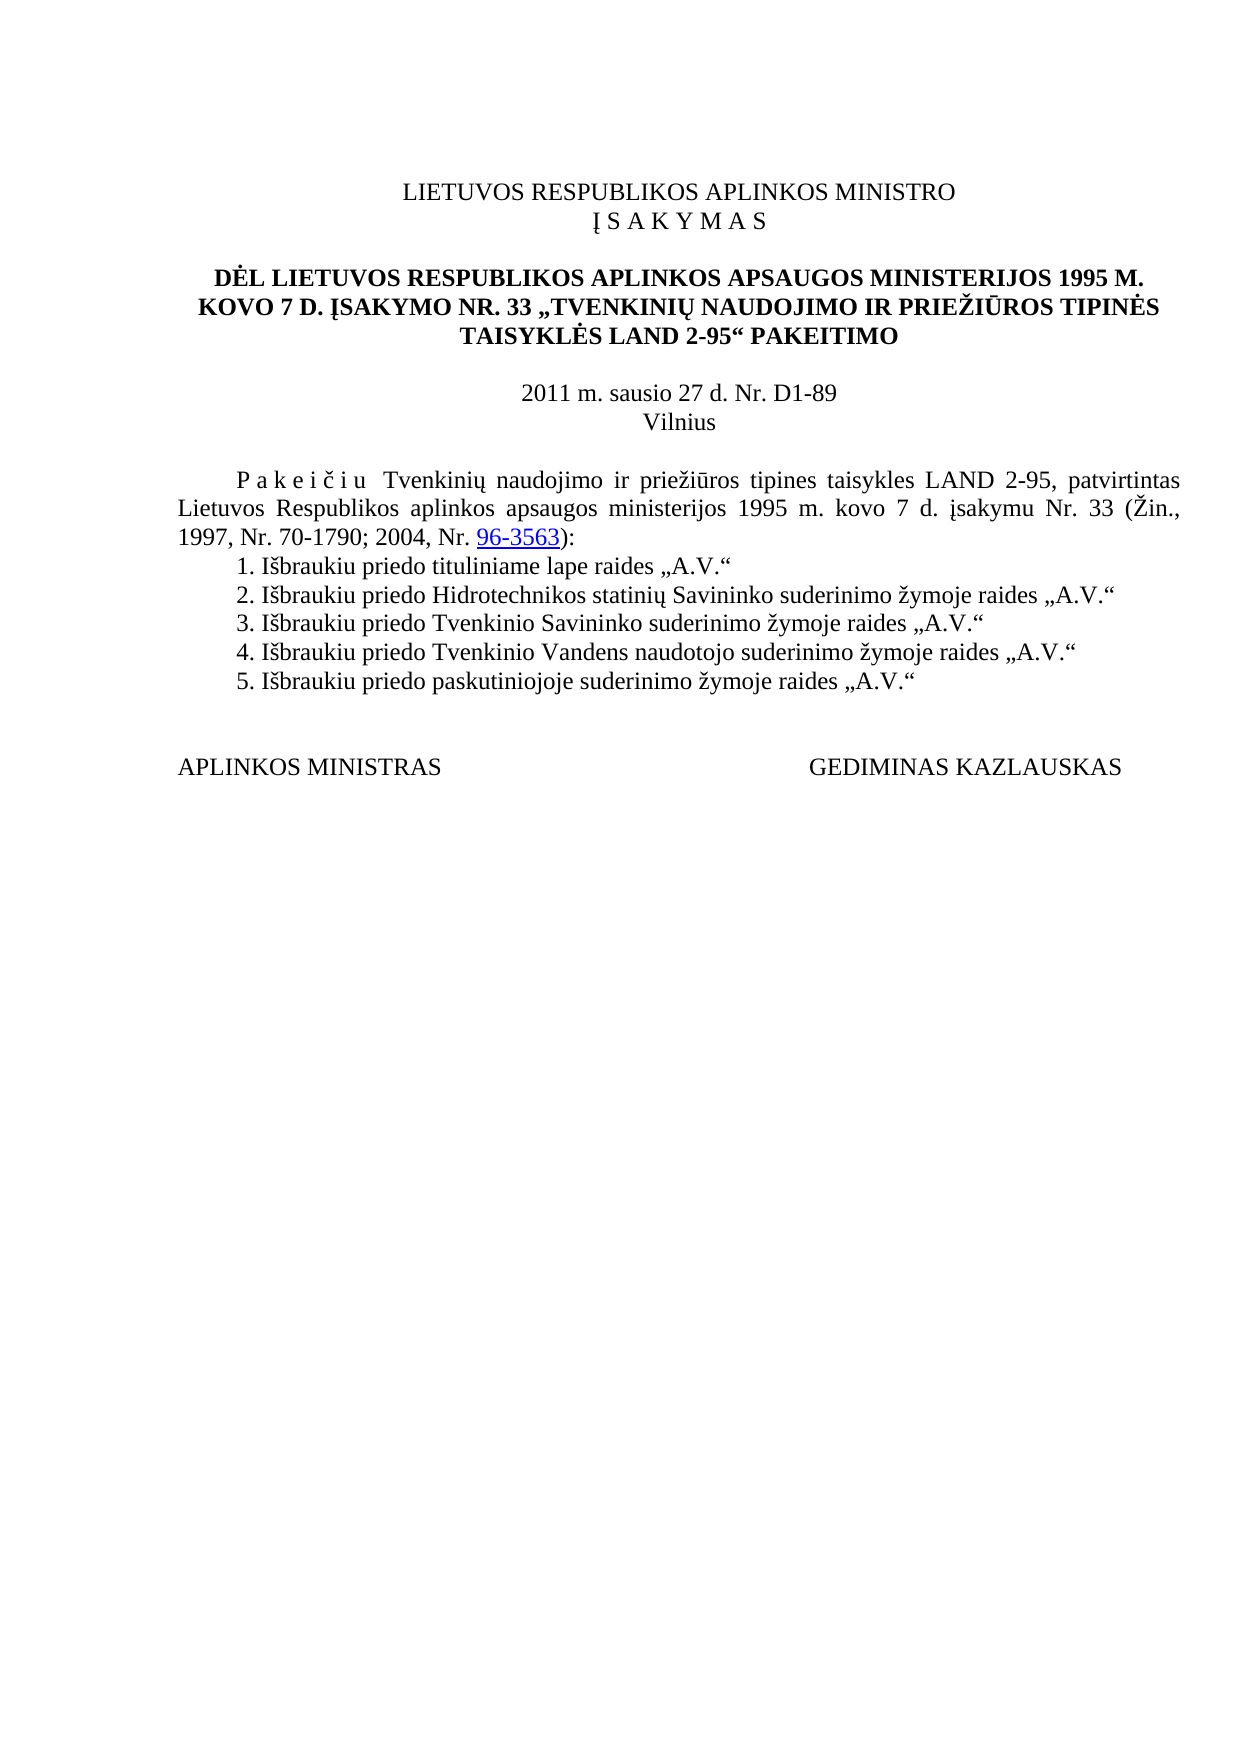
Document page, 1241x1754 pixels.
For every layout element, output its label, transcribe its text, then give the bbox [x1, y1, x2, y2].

text 1. Išbraukiu priedo tituliniame lape raides „A.V.“ [177, 551, 1181, 580]
text 2011 m. sausio 27 d. Nr. D1-89 [177, 378, 1181, 407]
text 4. Išbraukiu priedo Tvenkinio Vandens naudotojo suderinimo žymoje raides „A.V.“ [177, 637, 1181, 666]
text Aplinkos ministras Gediminas Kazlauskas [177, 752, 1181, 781]
text LIETUVOS RESPUBLIKOS APLINKOS MINISTRO [177, 177, 1181, 206]
text 3. Išbraukiu priedo Tvenkinio Savininko suderinimo žymoje raides „A.V.“ [177, 608, 1181, 637]
text 2. Išbraukiu priedo Hidrotechnikos statinių Savininko suderinimo žymoje raides „A.V.“ [177, 580, 1181, 608]
text ĮSAKYMAS [177, 206, 1181, 235]
text Pakeičiu Tvenkinių naudojimo ir priežiūros tipines taisykles LAND 2-95, patvirtintas Lietuvos Respublikos aplinkos apsaugos ministerijos 1995 m. kovo 7 d. įsakymu Nr. 33 (Žin., 1997, Nr. 70-1790; 2004, Nr. 96-3563): [177, 465, 1181, 551]
text DĖL LIETUVOS RESPUBLIKOS APLINKOS APSAUGOS MINISTERIJOS 1995 M. KOVO 7 D. ĮSAKYMO Nr. 33 „TVENKINIŲ NAUDOJIMO IR PRIEŽIŪROS TIPINĖS TAISYKLĖS LAND 2-95“ PAKEITIMO [177, 263, 1181, 350]
text 5. Išbraukiu priedo paskutiniojoje suderinimo žymoje raides „A.V.“ [177, 666, 1181, 695]
text Vilnius [177, 407, 1181, 436]
